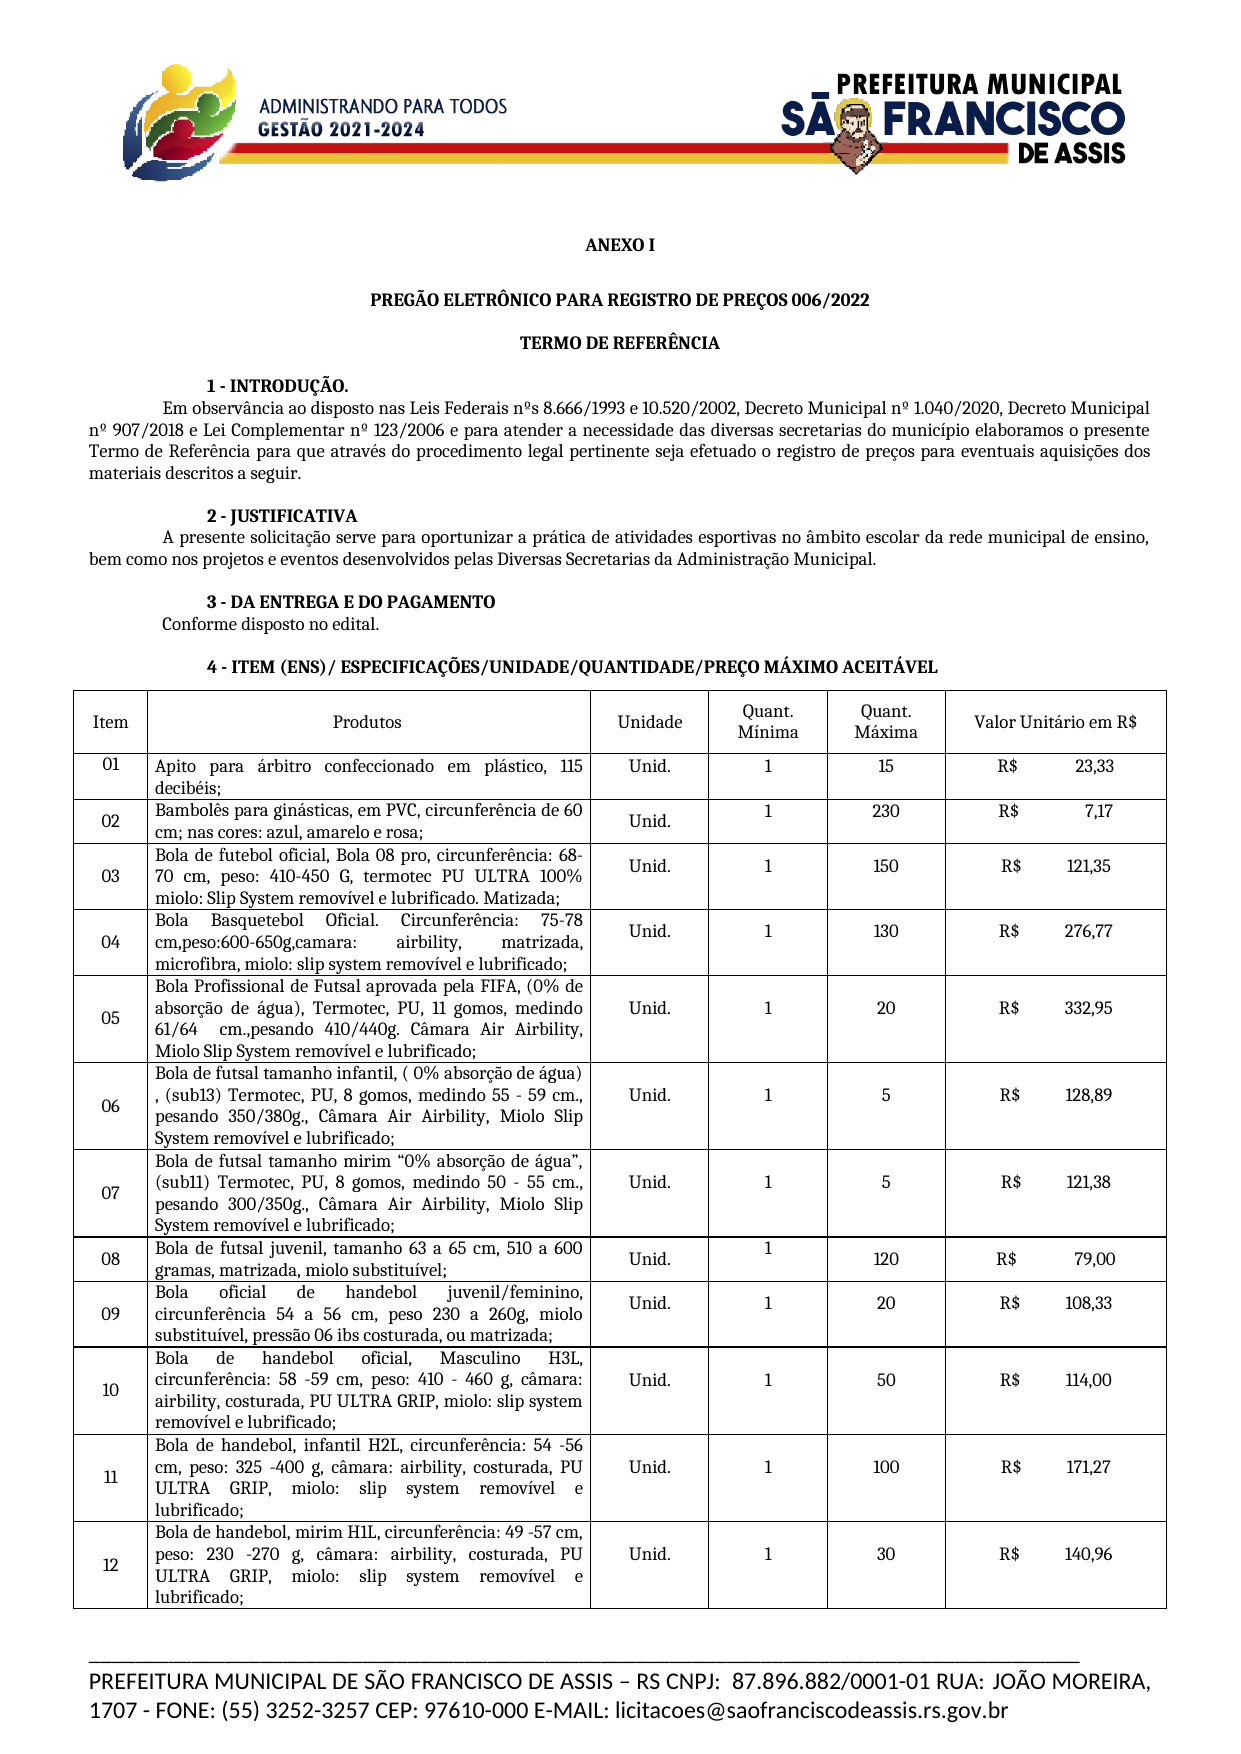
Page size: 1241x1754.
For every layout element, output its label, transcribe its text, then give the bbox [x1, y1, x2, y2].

table_header Quant. Máxima [828, 691, 945, 753]
table_cell R$ 114,00 [946, 1348, 1166, 1434]
table_cell 100 [828, 1435, 945, 1521]
text A presente solicitação serve para oportunizar a prática de atividades esportivas no âmbito escolar da rede municipal de ensino, bem como nos projetos e eventos desenvolvidos pelas Diversas Secretarias da Administração Municipal. [89, 527, 1152, 570]
table_cell 08 [74, 1238, 147, 1281]
text 2 - JUSTIFICATIVA [89, 505, 1152, 527]
table_header Unidade [591, 691, 708, 753]
text Em observância ao disposto nas Leis Federais nºs 8.666/1993 e 10.520/2002, Decreto Municipal nº 1.040/2020, Decreto Municipal nº 907/2018 e Lei Complementar nº 123/2006 e para atender a necessidade das diversas secretarias do município elaboramos o presente Termo de Referência para que através do procedimento legal pertinente seja efetuado o registro de preços para eventuais aquisições dos materiais descritos a seguir. [89, 397, 1152, 484]
table_header Valor Unitário em R$ [946, 691, 1166, 753]
table_cell 5 [828, 1150, 945, 1236]
table_cell Unid. [591, 1238, 708, 1281]
text 4 - ITEM (ENS)/ ESPECIFICAÇÕES/UNIDADE/QUANTIDADE/PREÇO MÁXIMO ACEITÁVEL [89, 656, 1152, 678]
table_cell Bola de handebol oficial, Masculino H3L, circunferência: 58 -59 cm, peso: 410 - 460 g, câmara: airbility, costurada, PU ULTRA GRIP, miolo: slip system removível e lubrificado; [148, 1348, 590, 1434]
table_cell 30 [828, 1522, 945, 1608]
table_cell 10 [74, 1348, 147, 1434]
table_header Quant. Mínima [709, 691, 827, 753]
table_cell 1 [709, 1150, 827, 1236]
table_cell R$ 171,27 [946, 1435, 1166, 1521]
table_cell R$ 121,38 [946, 1150, 1166, 1236]
table_cell 12 [74, 1522, 147, 1608]
text Conforme disposto no edital. [162, 613, 1152, 635]
table_header Item [74, 691, 147, 753]
table_cell R$ 121,35 [946, 844, 1166, 909]
table_cell 150 [828, 844, 945, 909]
table_cell Bola de futsal tamanho infantil, ( 0% absorção de água) , (sub13) Termotec, PU, 8 gomos, medindo 55 - 59 cm., pesando 350/380g., Câmara Air Airbility, Miolo Slip System removível e lubrificado; [148, 1063, 590, 1149]
text ANEXO I [89, 234, 1152, 256]
table_cell Bambolês para ginásticas, em PVC, circunferência de 60 cm; nas cores: azul, amarelo e rosa; [148, 800, 590, 843]
table_cell 1 [709, 1238, 827, 1281]
table_cell 1 [709, 1282, 827, 1346]
table_cell Unid. [591, 1435, 708, 1521]
text 3 - DA ENTREGA E DO PAGAMENTO [89, 592, 1152, 613]
table_cell 07 [74, 1150, 147, 1236]
table_cell 1 [709, 1063, 827, 1149]
table_cell 1 [709, 844, 827, 909]
table_cell 09 [74, 1282, 147, 1346]
table_cell R$ 108,33 [946, 1282, 1166, 1346]
table_cell 1 [709, 1435, 827, 1521]
text PREGÃO ELETRÔNICO PARA REGISTRO DE PREÇOS 006/2022 [89, 290, 1152, 311]
table_cell Bola de handebol, mirim H1L, circunferência: 49 -57 cm, peso: 230 -270 g, câmara: airbility, costurada, PU ULTRA GRIP, miolo: slip system removível e lubrificado; [148, 1522, 590, 1608]
table_cell 01 [74, 754, 147, 799]
table_cell 5 [828, 1063, 945, 1149]
table_cell 02 [74, 800, 147, 843]
text TERMO DE REFERÊNCIA [89, 333, 1152, 354]
table_cell 20 [828, 976, 945, 1062]
table_header Produtos [148, 691, 590, 753]
table_cell Bola de futebol oficial, Bola 08 pro, circunferência: 68- 70 cm, peso: 410-450 G, termotec PU ULTRA 100% miolo: Slip System removível e lubrificado. Matizada; [148, 844, 590, 909]
table_cell R$ 23,33 [946, 754, 1166, 799]
table_cell 03 [74, 844, 147, 909]
table_cell Bola Basquetebol Oficial. Circunferência: 75-78 cm,peso:600-650g,camara: airbility, matrizada, microfibra, miolo: slip system removível e lubrificado; [148, 910, 590, 974]
table_cell 05 [74, 976, 147, 1062]
table_cell Unid. [591, 1063, 708, 1149]
table_cell Unid. [591, 1282, 708, 1346]
table_cell Unid. [591, 844, 708, 909]
table_cell 230 [828, 800, 945, 843]
table_cell Bola de handebol, infantil H2L, circunferência: 54 -56 cm, peso: 325 -400 g, câmara: airbility, costurada, PU ULTRA GRIP, miolo: slip system removível e lubrificado; [148, 1435, 590, 1521]
table_cell R$ 140,96 [946, 1522, 1166, 1608]
table_cell Unid. [591, 754, 708, 799]
table_cell 1 [709, 1348, 827, 1434]
table_cell 1 [709, 910, 827, 974]
table_cell Unid. [591, 976, 708, 1062]
table_cell Apito para árbitro confeccionado em plástico, 115 decibéis; [148, 754, 590, 799]
table_cell 130 [828, 910, 945, 974]
table_cell R$ 128,89 [946, 1063, 1166, 1149]
table_cell R$ 276,77 [946, 910, 1166, 974]
table_cell Bola oficial de handebol juvenil/feminino, circunferência 54 a 56 cm, peso 230 a 260g, miolo substituível, pressão 06 ibs costurada, ou matrizada; [148, 1282, 590, 1346]
table_cell 04 [74, 910, 147, 974]
table_cell R$ 7,17 [946, 800, 1166, 843]
table_cell Unid. [591, 800, 708, 843]
table_cell 1 [709, 1522, 827, 1608]
table_cell 1 [709, 754, 827, 799]
table_cell R$ 79,00 [946, 1238, 1166, 1281]
table_cell 20 [828, 1282, 945, 1346]
table_cell 1 [709, 800, 827, 843]
table_cell 11 [74, 1435, 147, 1521]
table_cell Bola Profissional de Futsal aprovada pela FIFA, (0% de absorção de água), Termotec, PU, 11 gomos, medindo 61/64 cm.,pesando 410/440g. Câmara Air Airbility, Miolo Slip System removível e lubrificado; [148, 976, 590, 1062]
table_cell Bola de futsal tamanho mirim “0% absorção de água”, (sub11) Termotec, PU, 8 gomos, medindo 50 - 55 cm., pesando 300/350g., Câmara Air Airbility, Miolo Slip System removível e lubrificado; [148, 1150, 590, 1236]
table_cell Unid. [591, 1522, 708, 1608]
table_cell 50 [828, 1348, 945, 1434]
table_cell Unid. [591, 1348, 708, 1434]
table_cell Bola de futsal juvenil, tamanho 63 a 65 cm, 510 a 600 gramas, matrizada, miolo substituível; [148, 1238, 590, 1281]
table_cell 120 [828, 1238, 945, 1281]
text 1 - INTRODUÇÃO. [89, 376, 1152, 397]
table_cell Unid. [591, 910, 708, 974]
table_cell R$ 332,95 [946, 976, 1166, 1062]
table_cell 1 [709, 976, 827, 1062]
table_cell 15 [828, 754, 945, 799]
table_cell 06 [74, 1063, 147, 1149]
table_cell Unid. [591, 1150, 708, 1236]
